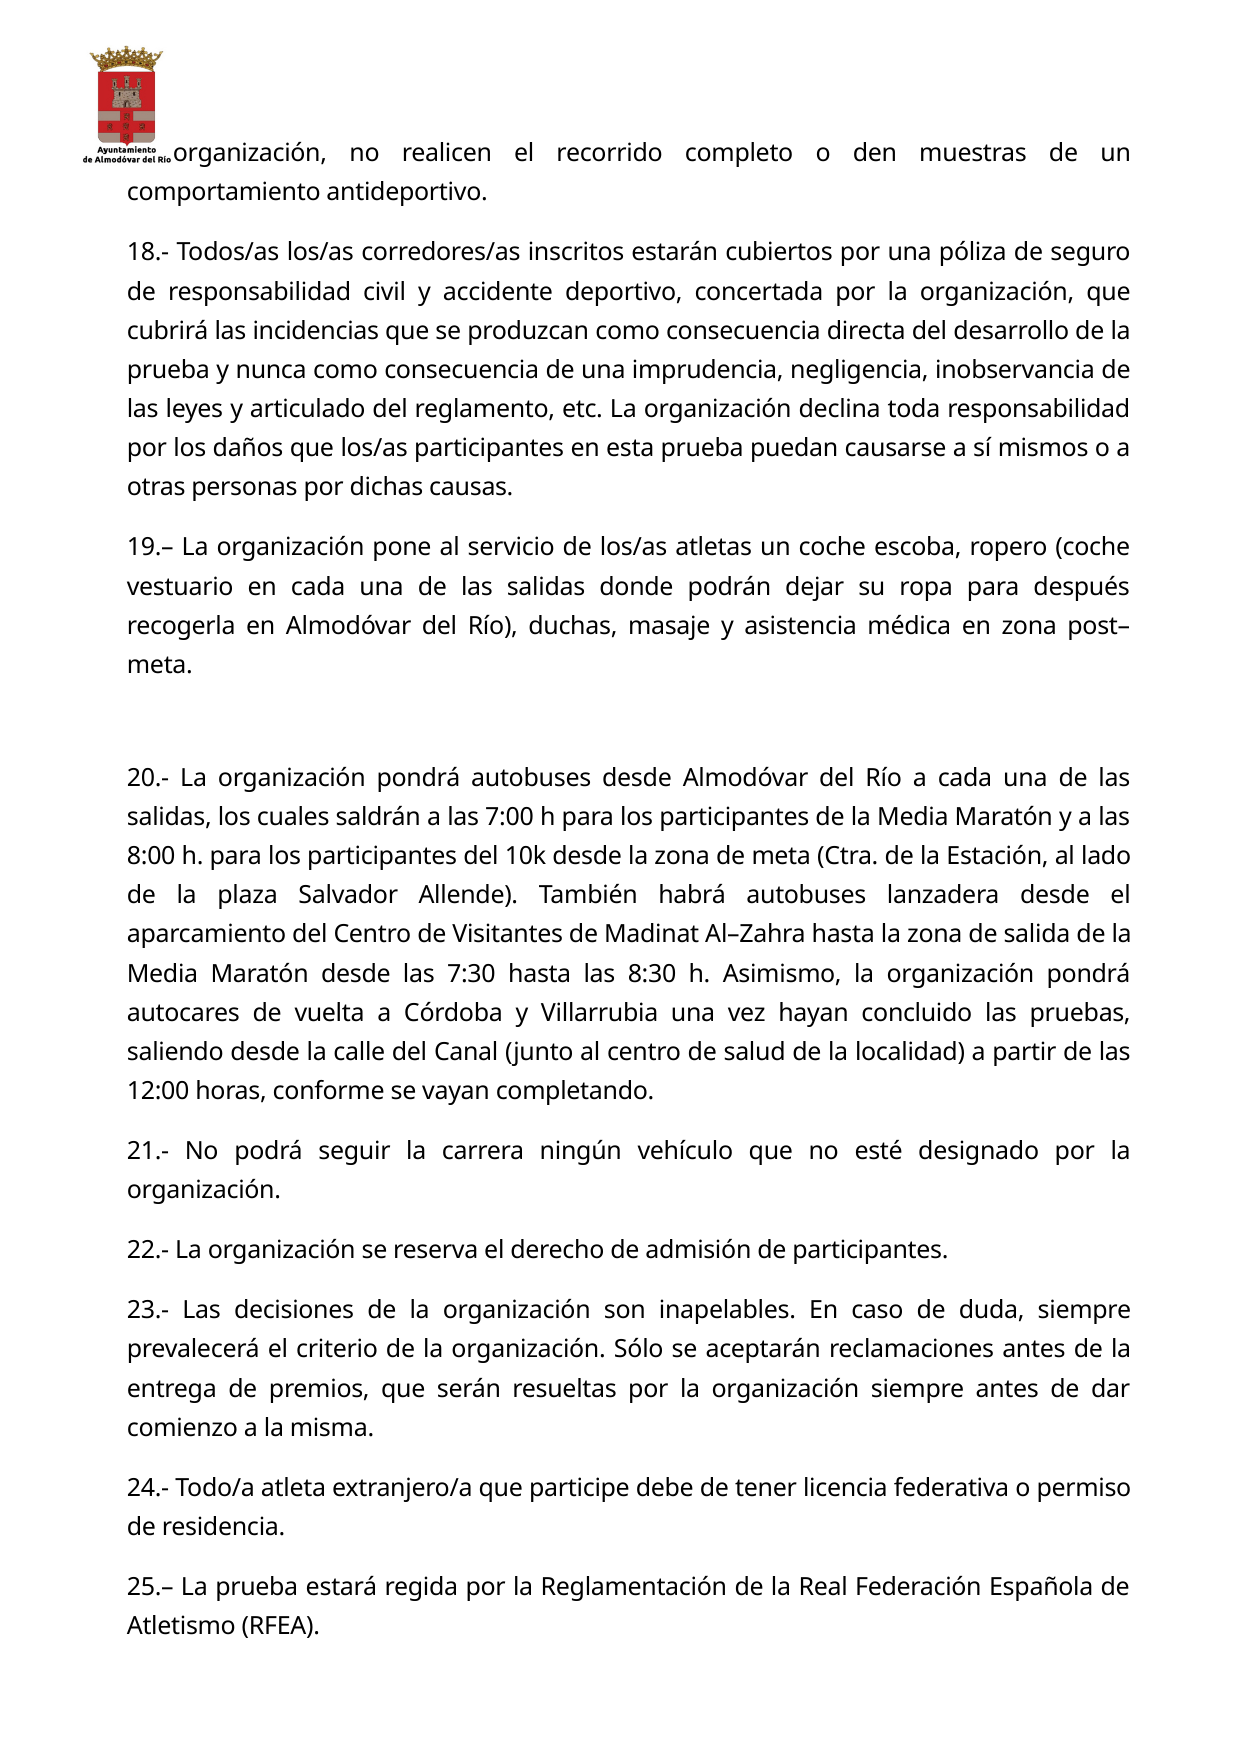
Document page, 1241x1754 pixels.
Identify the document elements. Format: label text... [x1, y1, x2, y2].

picture [81, 45, 173, 166]
text 19.– La organización pone al servicio de los/as atletas un coche escoba, ropero (coche vestuario en cada una de las salidas donde podrán dejar su ropa para después recogerla en Almodóvar del Río), duchas, masaje y asistencia médica en zona post–meta. [127, 529, 1131, 681]
text 18.- Todos/as los/as corredores/as inscritos estarán cubiertos por una póliza de seguro de responsabilidad civil y accidente deportivo, concertada por la organización, que cubrirá las incidencias que se produzcan como consecuencia directa del desarrollo de la prueba y nunca como consecuencia de una imprudencia, negligencia, inobservancia de las leyes y articulado del reglamento, etc. La organización declina toda responsabilidad por los daños que los/as participantes en esta prueba puedan causarse a sí mismos o a otras personas por dichas causas. [127, 234, 1131, 503]
text 22.- La organización se reserva el derecho de admisión de participantes. [127, 1232, 1131, 1266]
text 24.- Todo/a atleta extranjero/a que participe debe de tener licencia federativa o permiso de residencia. [127, 1469, 1131, 1543]
text 21.- No podrá seguir la carrera ningún vehículo que no esté designado por la organización. [127, 1133, 1131, 1206]
text 20.- La organización pondrá autobuses desde Almodóvar del Río a cada una de las salidas, los cuales saldrán a las 7:00 h para los participantes de la Media Maratón y a las 8:00 h. para los participantes del 10k desde la zona de meta (Ctra. de la Estación, al lado de la plaza Salvador Allende). También habrá autobuses lanzadera desde el aparcamiento del Centro de Visitantes de Madinat Al–Zahra hasta la zona de salida de la Media Maratón desde las 7:30 hasta las 8:30 h. Asimismo, la organización pondrá autocares de vuelta a Córdoba y Villarrubia una vez hayan concluido las pruebas, saliendo desde la calle del Canal (junto al centro de salud de la localidad) a partir de las 12:00 horas, conforme se vayan completando. [127, 759, 1131, 1107]
text 25.– La prueba estará regida por la Reglamentación de la Real Federación Española de Atletismo (RFEA). [127, 1569, 1131, 1642]
text organización, no realicen el recorrido completo o den muestras de un comportamiento antideportivo. [127, 135, 1131, 208]
text 23.- Las decisiones de la organización son inapelables. En caso de duda, siempre prevalecerá el criterio de la organización. Sólo se aceptarán reclamaciones antes de la entrega de premios, que serán resueltas por la organización siempre antes de dar comienzo a la misma. [127, 1292, 1131, 1443]
